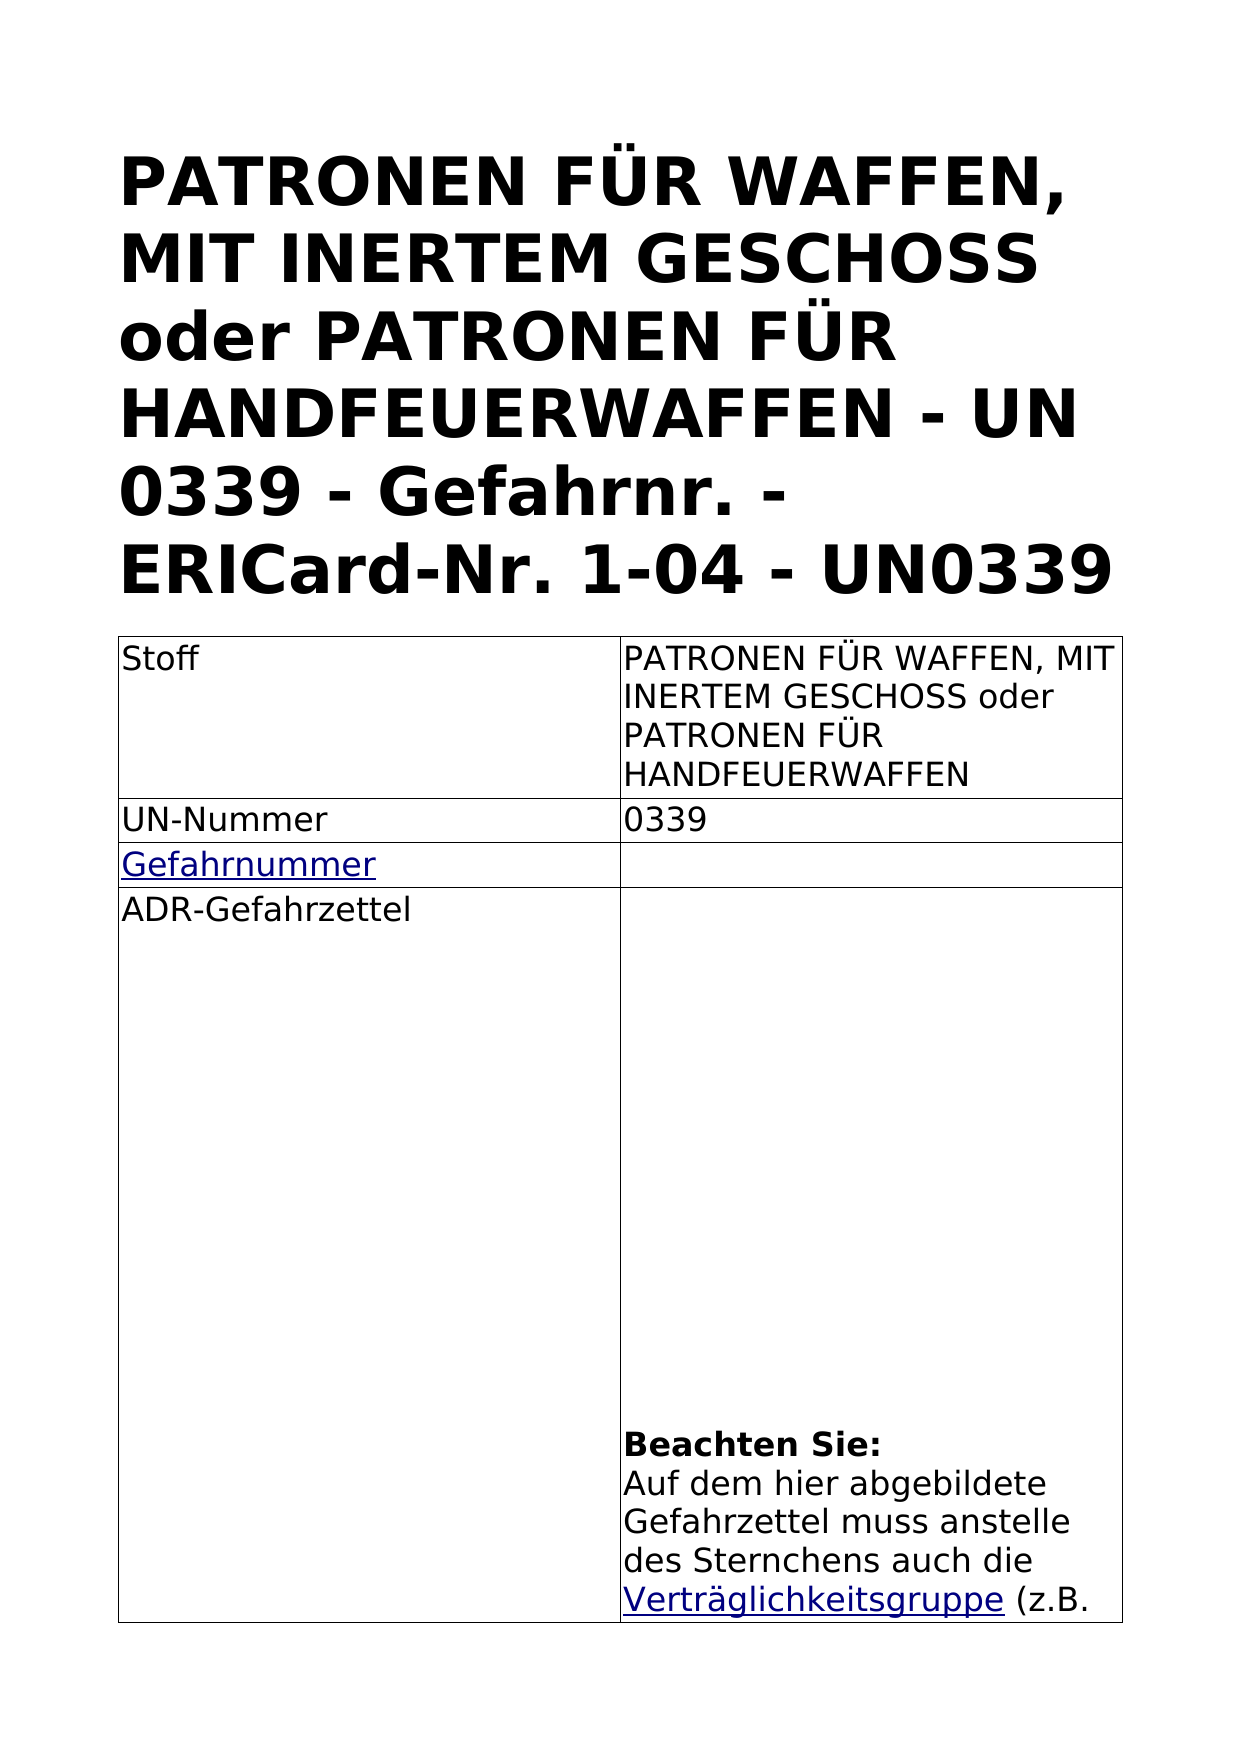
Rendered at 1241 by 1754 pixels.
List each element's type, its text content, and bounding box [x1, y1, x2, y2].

table_header PATRONEN FÜR WAFFEN, MIT INERTEM GESCHOSS oder PATRONEN FÜR HANDFEUERWAFFEN [621, 637, 1122, 797]
table_cell UN-Nummer [119, 799, 620, 842]
table_cell [621, 843, 1122, 887]
table_cell 0339 [621, 799, 1122, 842]
table_header Stoff [119, 637, 620, 797]
table_cell Beachten Sie: Auf dem hier abgebildete Gefahrzettel muss anstelle des Sternchens auch die Verträglichkeitsgruppe (z.B. [621, 888, 1122, 1622]
table_cell ADR-Gefahrzettel [119, 888, 620, 1622]
subtitle PATRONEN FÜR WAFFEN, MIT INERTEM GESCHOSS oder PATRONEN FÜR HANDFEUERWAFFEN - UN 0339 - Gefahrnr. - ERICard-Nr. 1-04 - UN0339 [118, 143, 1122, 609]
table_cell Gefahrnummer [119, 843, 620, 887]
